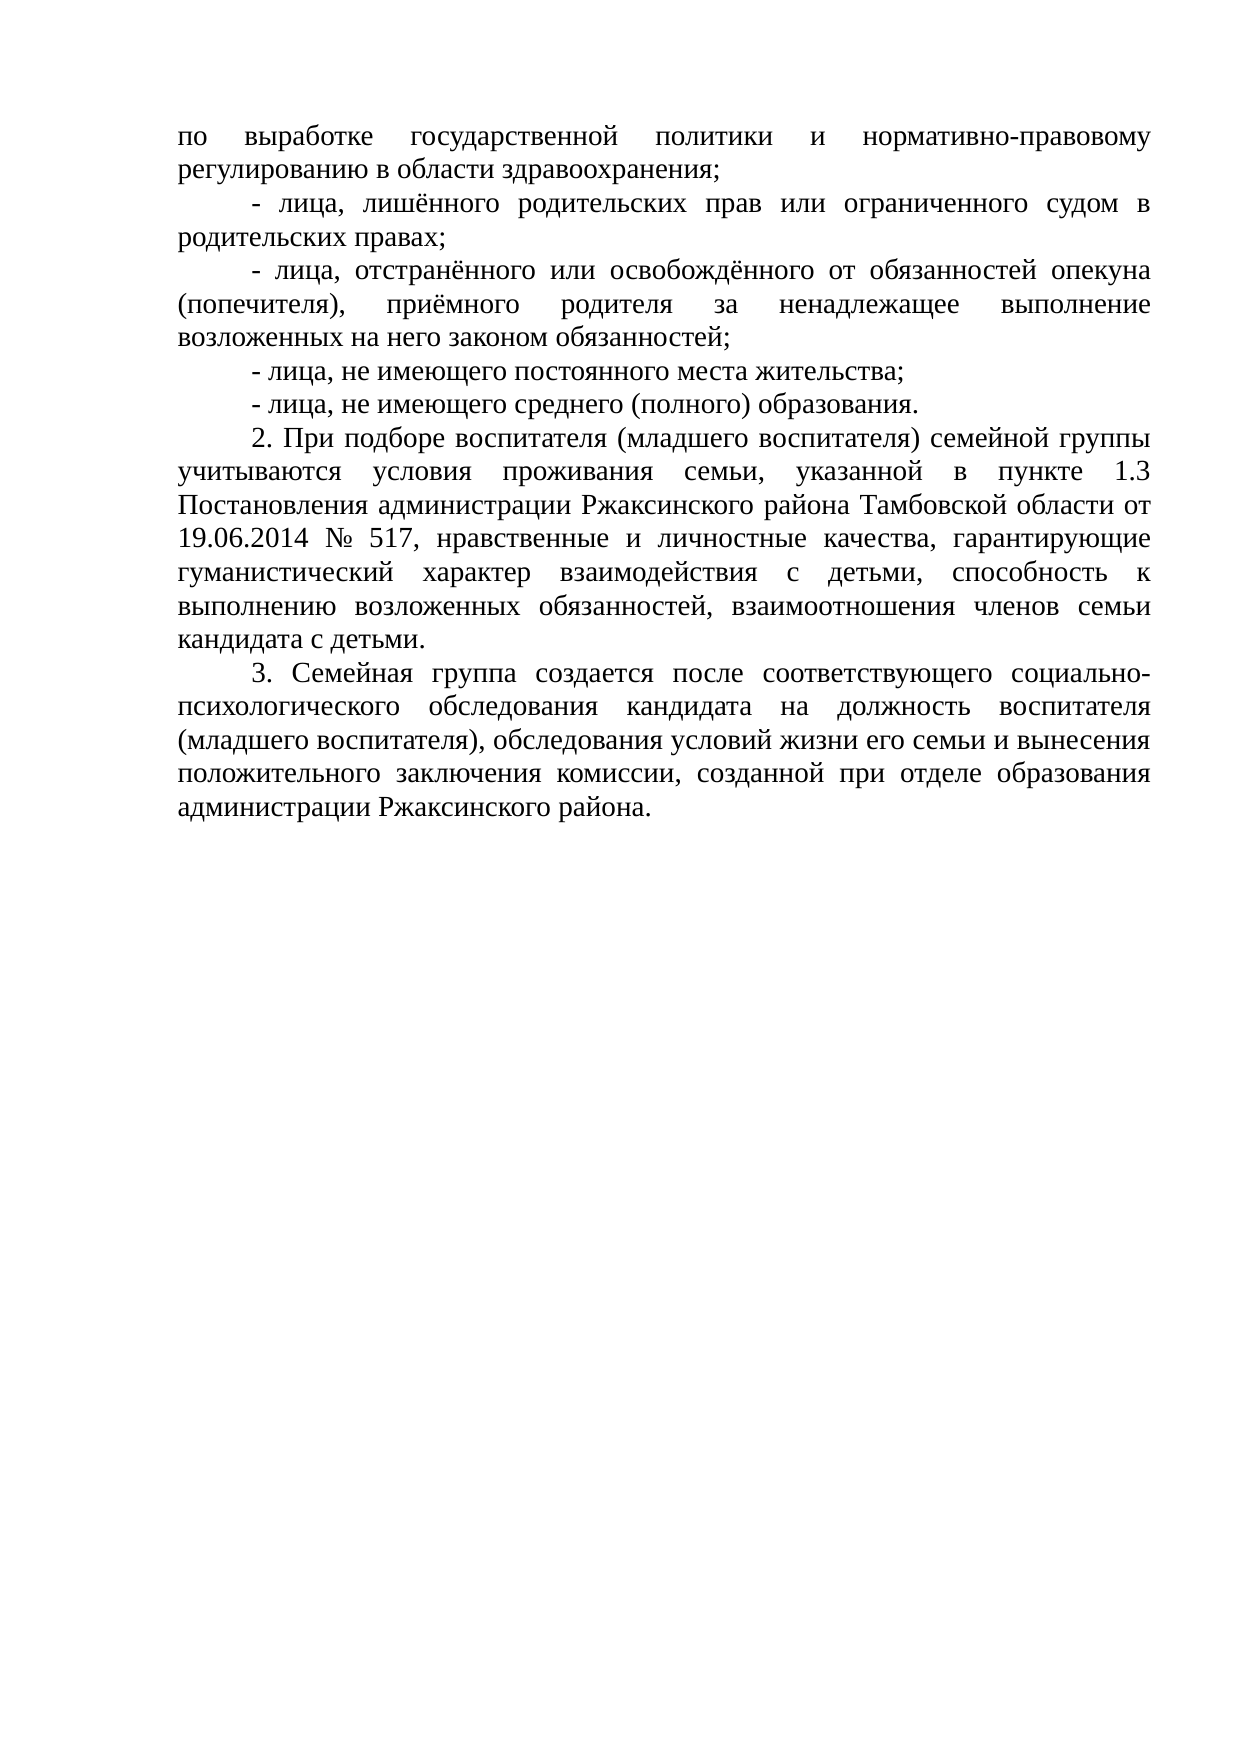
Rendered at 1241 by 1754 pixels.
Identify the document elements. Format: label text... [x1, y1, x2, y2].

text 2. При подборе воспитателя (младшего воспитателя) семейной группы учитываются условия проживания семьи, указанной в пункте 1.3 Постановления администрации Ржаксинского района Тамбовской области от 19.06.2014 № 517, нравственные и личностные качества, гарантирующие гуманистический характер взаимодействия с детьми, способность к выполнению возложенных обязанностей, взаимоотношения членов семьи кандидата с детьми. [177, 420, 1152, 655]
text - лица, лишённого родительских прав или ограниченного судом в родительских правах; [177, 185, 1152, 252]
text 3. Семейная группа создается после соответствующего социально-психологического обследования кандидата на должность воспитателя (младшего воспитателя), обследования условий жизни его семьи и вынесения положительного заключения комиссии, созданной при отделе образования администрации Ржаксинского района. [177, 655, 1152, 822]
text - лица, отстранённого или освобождённого от обязанностей опекуна (попечителя), приёмного родителя за ненадлежащее выполнение возложенных на него законом обязанностей; [177, 252, 1152, 353]
text - лица, не имеющего среднего (полного) образования. [177, 386, 1152, 420]
text - лица, не имеющего постоянного места жительства; [177, 353, 1152, 386]
text по выработке государственной политики и нормативно-правовому регулированию в области здравоохранения; [177, 118, 1152, 185]
